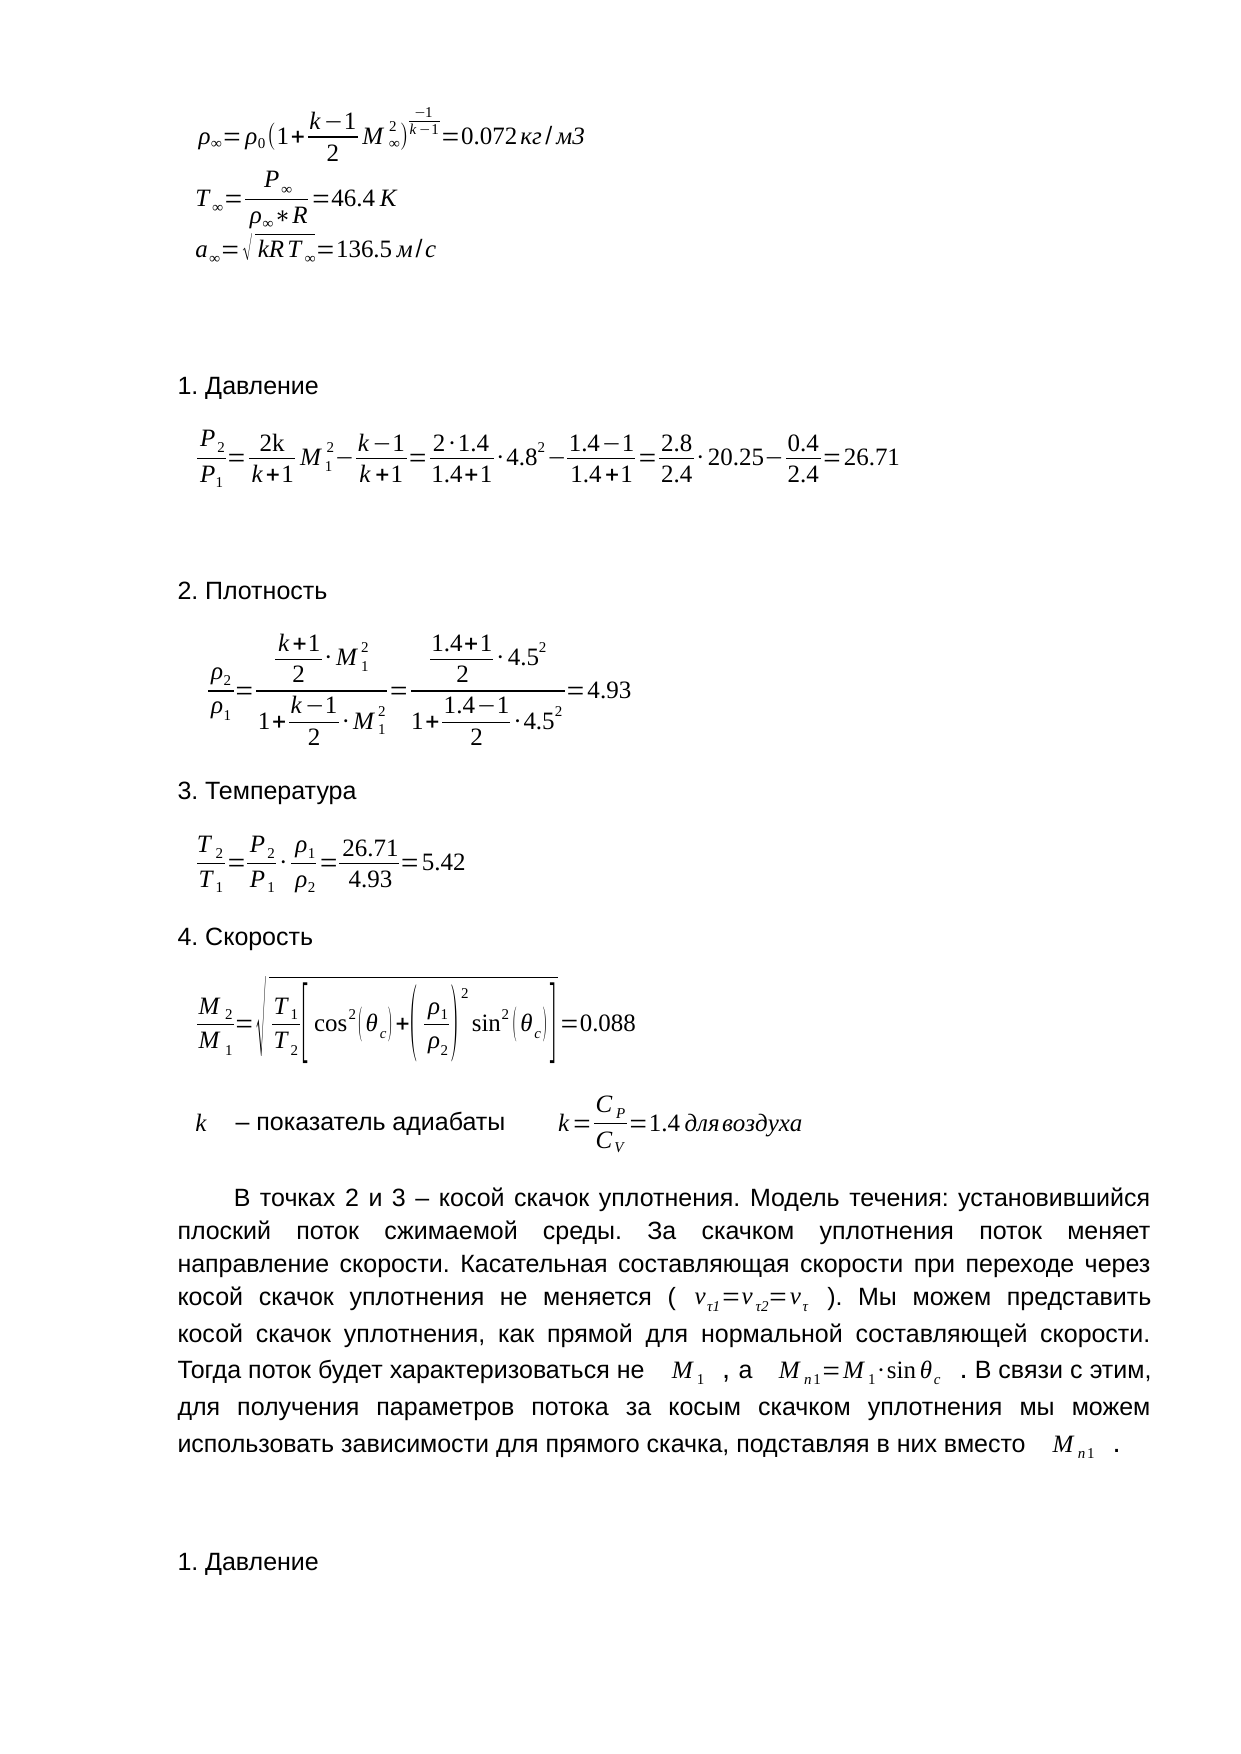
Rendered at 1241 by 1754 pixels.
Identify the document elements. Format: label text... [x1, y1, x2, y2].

text 2. Плотность [177, 576, 1152, 604]
text 4. Скорость [177, 922, 1152, 950]
text – показатель адиабаты [177, 1090, 1152, 1157]
text В точках 2 и 3 – косой скачок уплотнения. Модель течения: установившийся плоский поток сжимаемой среды. За скачком уплотнения поток меняет направление скорости. Касательная составляющая скорости при переходе через косой скачок уплотнения не меняется (). Мы можем представить косой скачок уплотнения, как прямой для нормальной составляющей скорости. Тогда поток будет характеризоваться не , а . В связи с этим, для получения параметров потока за косым скачком уплотнения мы можем использовать зависимости для прямого скачка, подставляя в них вместо . [177, 1183, 1152, 1462]
text 3. Температура [177, 776, 1152, 805]
text 1. Давление [177, 1547, 1152, 1576]
text 1. Давление [177, 371, 1152, 400]
